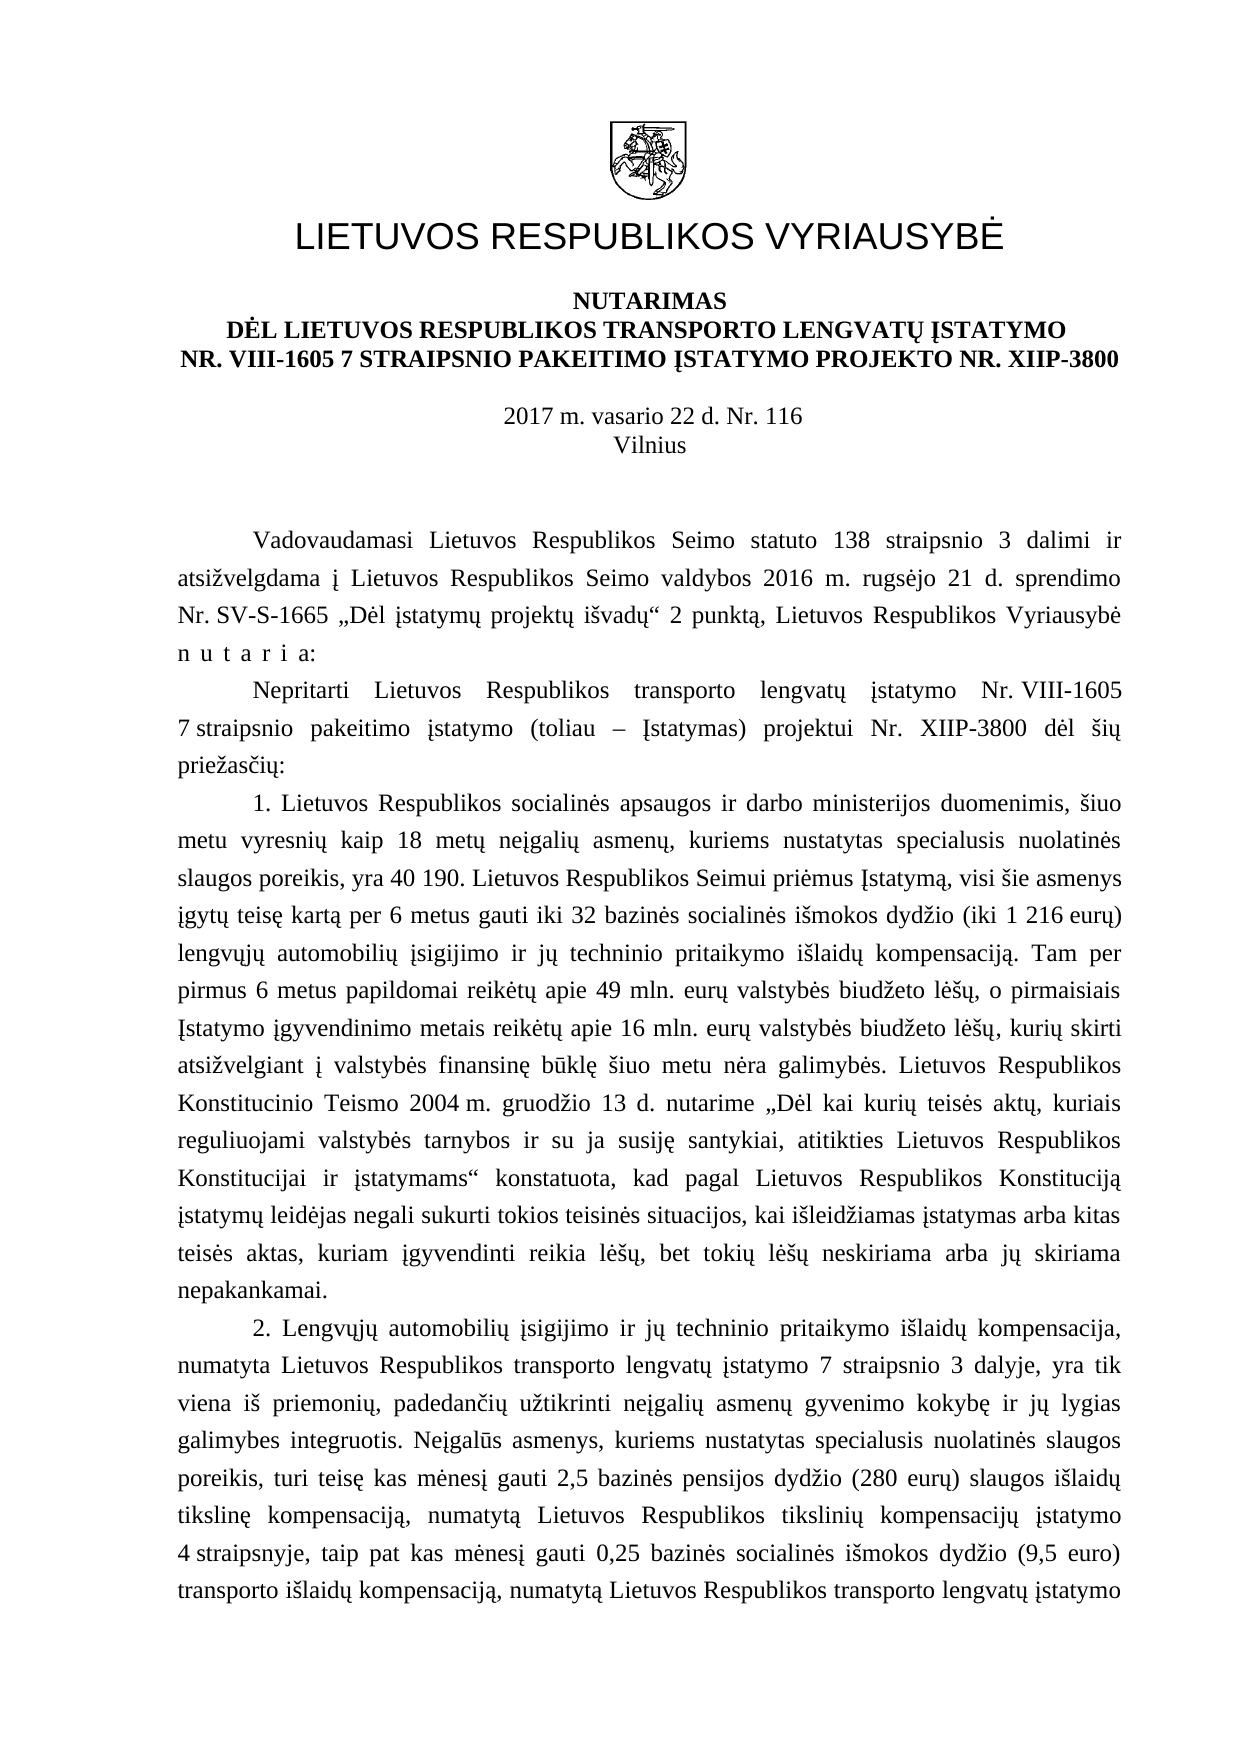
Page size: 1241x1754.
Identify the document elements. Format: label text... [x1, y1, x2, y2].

text Nepritarti Lietuvos Respublikos transporto lengvatų įstatymo Nr. VIII-1605 7 straipsnio pakeitimo įstatymo (toliau – Įstatymas) projektui Nr. XIIP-3800 dėl šių priežasčių: [177, 666, 1122, 779]
text 1. Lietuvos Respublikos socialinės apsaugos ir darbo ministerijos duomenimis, šiuo metu vyresnių kaip 18 metų neįgalių asmenų, kuriems nustatytas specialusis nuolatinės slaugos poreikis, yra 40 190. Lietuvos Respublikos Seimui priėmus Įstatymą, visi šie asmenys įgytų teisę kartą per 6 metus gauti iki 32 bazinės socialinės išmokos dydžio (iki 1 216 eurų) lengvųjų automobilių įsigijimo ir jų techninio pritaikymo išlaidų kompensaciją. Tam per pirmus 6 metus papildomai reikėtų apie 49 mln. eurų valstybės biudžeto lėšų, o pirmaisiais Įstatymo įgyvendinimo metais reikėtų apie 16 mln. eurų valstybės biudžeto lėšų, kurių skirti atsižvelgiant į valstybės finansinę būklę šiuo metu nėra galimybės. Lietuvos Respublikos Konstitucinio Teismo 2004 m. gruodžio 13 d. nutarime „Dėl kai kurių teisės aktų, kuriais reguliuojami valstybės tarnybos ir su ja susiję santykiai, atitikties Lietuvos Respublikos Konstitucijai ir įstatymams“ konstatuota, kad pagal Lietuvos Respublikos Konstituciją įstatymų leidėjas negali sukurti tokios teisinės situacijos, kai išleidžiamas įstatymas arba kitas teisės aktas, kuriam įgyvendinti reikia lėšų, bet tokių lėšų neskiriama arba jų skiriama nepakankamai. [177, 779, 1122, 1304]
text 2. Lengvųjų automobilių įsigijimo ir jų techninio pritaikymo išlaidų kompensacija, numatyta Lietuvos Respublikos transporto lengvatų įstatymo 7 straipsnio 3 dalyje, yra tik viena iš priemonių, padedančių užtikrinti neįgalių asmenų gyvenimo kokybę ir jų lygias galimybes integruotis. Neįgalūs asmenys, kuriems nustatytas specialusis nuolatinės slaugos poreikis, turi teisę kas mėnesį gauti 2,5 bazinės pensijos dydžio (280 eurų) slaugos išlaidų tikslinę kompensaciją, numatytą Lietuvos Respublikos tikslinių kompensacijų įstatymo 4 straipsnyje, taip pat kas mėnesį gauti 0,25 bazinės socialinės išmokos dydžio (9,5 euro) transporto išlaidų kompensaciją, numatytą Lietuvos Respublikos transporto lengvatų įstatymo [177, 1304, 1122, 1604]
text Lietuvos Respublikos Vyriausybė [177, 214, 1122, 258]
text 2017 m. vasario 22 d. Nr. 116 [177, 401, 1122, 430]
text Vilnius [177, 430, 1122, 459]
text Vadovaudamasi Lietuvos Respublikos Seimo statuto 138 straipsnio 3 dalimi ir atsižvelgdama į Lietuvos Respublikos Seimo valdybos 2016 m. rugsėjo 21 d. sprendimo Nr. SV-S-1665 „Dėl įstatymų projektų išvadų“ 2 punktą, Lietuvos Respublikos Vyriausybė nutaria: [177, 516, 1122, 666]
text DĖL LIETUVOS RESPUBLIKOS TRANSPORTO LENGVATŲ ĮSTATYMO NR. VIII-1605 7 STRAIPSNIO PAKEITIMO ĮSTATYMO PROJEKTO NR. XIIP-3800 [177, 315, 1122, 373]
text nutarimas [177, 286, 1122, 315]
